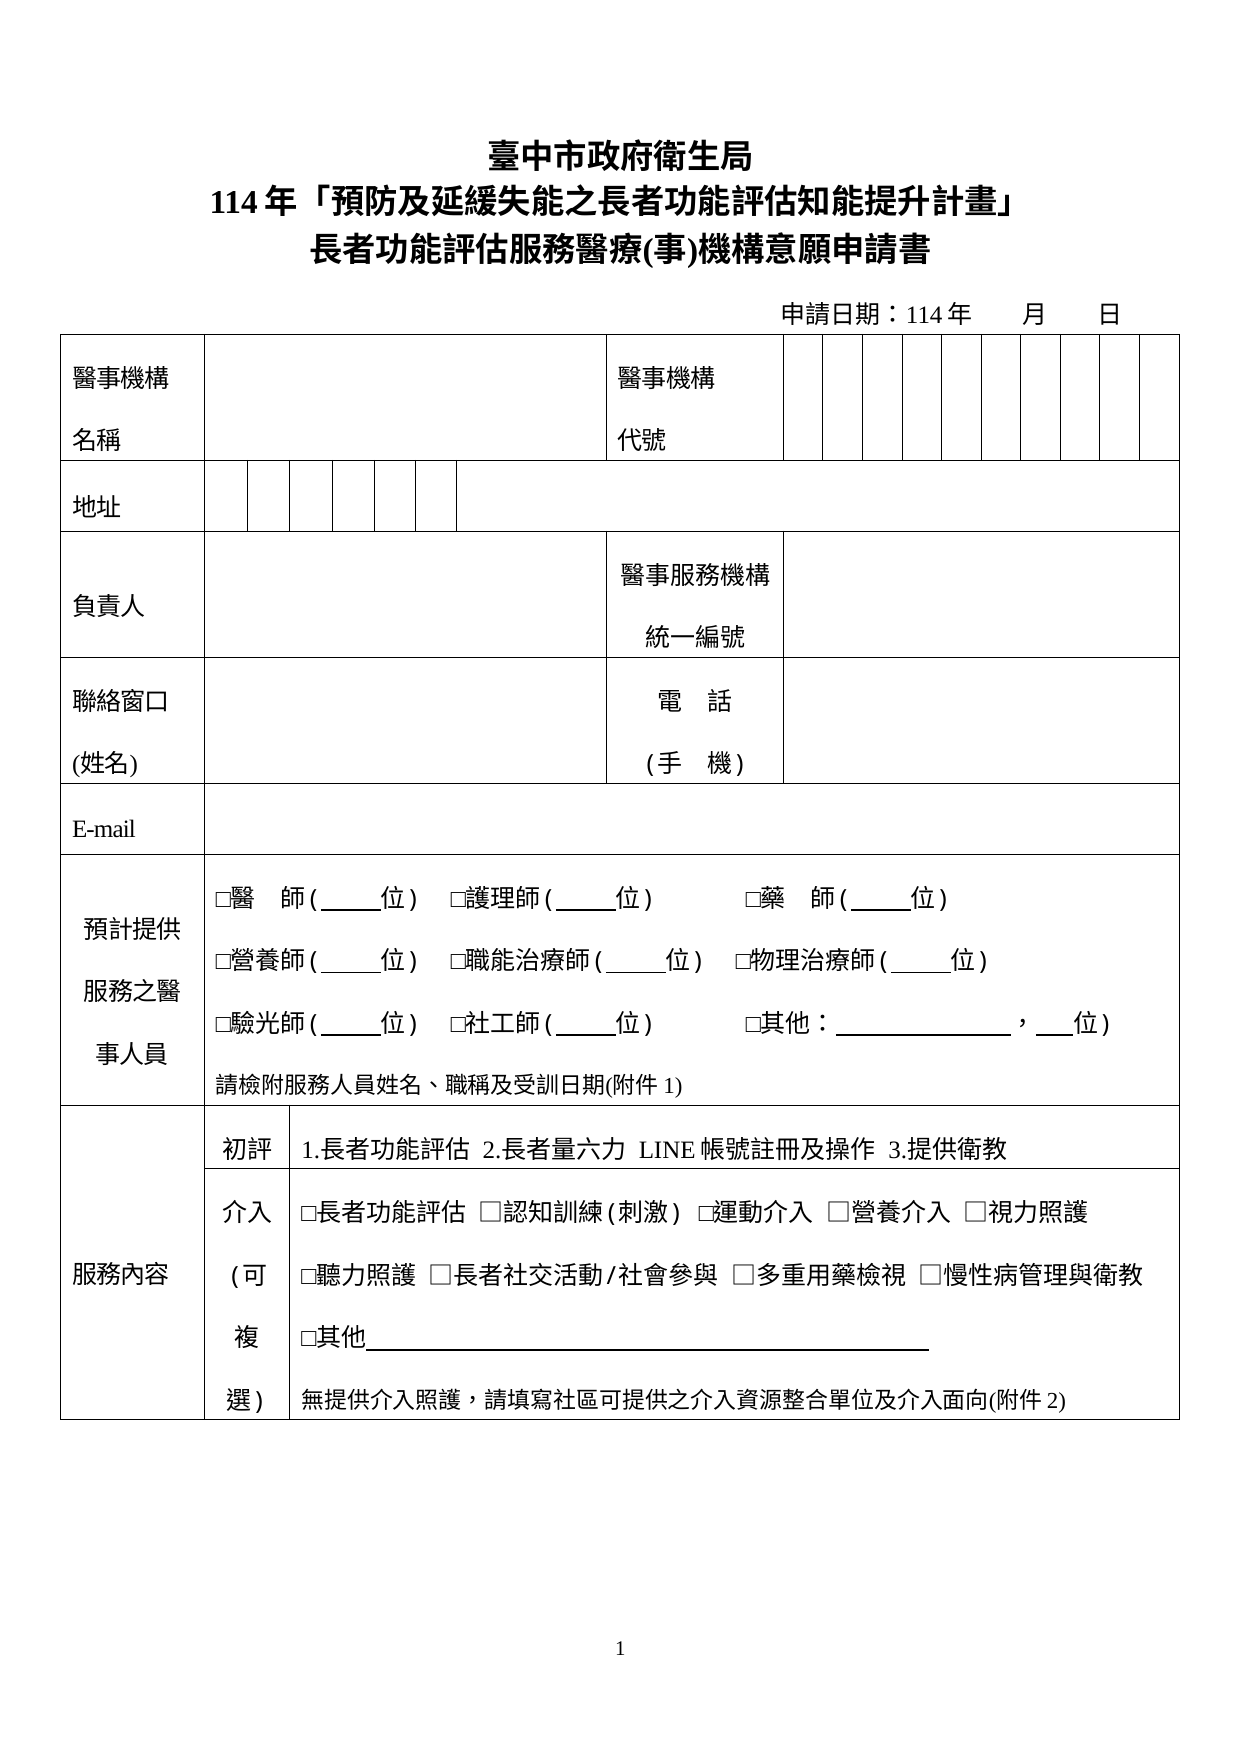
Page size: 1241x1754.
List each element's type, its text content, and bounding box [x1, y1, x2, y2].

table_cell 地址 [61, 461, 204, 531]
table_cell [784, 532, 1179, 657]
table_cell [205, 532, 606, 657]
table_header [863, 335, 902, 460]
table_header [903, 335, 941, 460]
table_cell [290, 461, 332, 531]
table_cell [333, 461, 374, 531]
table_cell 聯絡窗口 (姓名) [61, 658, 204, 783]
table_header [1021, 335, 1060, 460]
table_header [982, 335, 1020, 460]
table_header [1061, 335, 1099, 460]
table_cell [784, 658, 1179, 783]
table_cell 初評 [205, 1106, 289, 1168]
table_cell 介入 (可複選) [205, 1169, 289, 1419]
table_cell 電 話 (手 機) [607, 658, 783, 783]
table_cell 預計提供服務之醫事人員 [61, 855, 204, 1104]
table_header 醫事機構 名稱 [61, 335, 204, 460]
text 申請日期：114年 月 日 [118, 271, 1122, 334]
table_cell [205, 784, 1179, 853]
table_header [205, 335, 606, 460]
table_cell [457, 461, 1179, 531]
table_header [942, 335, 981, 460]
table_header [1140, 335, 1179, 460]
table_cell [205, 658, 606, 783]
text 臺中市政府衛生局 [118, 112, 1122, 175]
table_cell [416, 461, 456, 531]
table_cell E-mail [61, 784, 204, 853]
text 114年「預防及延緩失能之長者功能評估知能提升計畫」 [118, 175, 1122, 223]
text 長者功能評估服務醫療(事)機構意願申請書 [118, 223, 1122, 271]
table_cell 負責人 [61, 532, 204, 657]
table_cell □醫 師( 位) □護理師( 位) □藥 師( 位) □營養師( 位) □職能治療師( 位) □物理治療師( 位) □驗光師( 位) □社工師( 位) □其他： ， 位) 請檢附服務人員姓名、職稱及受訓日期(附件1) [205, 855, 1179, 1104]
table_cell [375, 461, 415, 531]
table_cell [205, 461, 247, 531]
table_cell [248, 461, 289, 531]
table_cell 服務內容 [61, 1106, 204, 1419]
table_header 醫事機構 代號 [607, 335, 783, 460]
table_header [784, 335, 822, 460]
table_header [1100, 335, 1139, 460]
table_cell □長者功能評估 □認知訓練(刺激) □運動介入 □營養介入 □視力照護 □聽力照護 □長者社交活動/社會參與 □多重用藥檢視 □慢性病管理與衛教 □其他 無提供介入照護，請填寫社區可提供之介入資源整合單位及介入面向(附件2) [290, 1169, 1179, 1419]
table_cell 醫事服務機構統一編號 [607, 532, 783, 657]
table_header [823, 335, 862, 460]
table_cell 1.長者功能評估 2.長者量六力 LINE帳號註冊及操作 3.提供衛教 [290, 1106, 1179, 1168]
